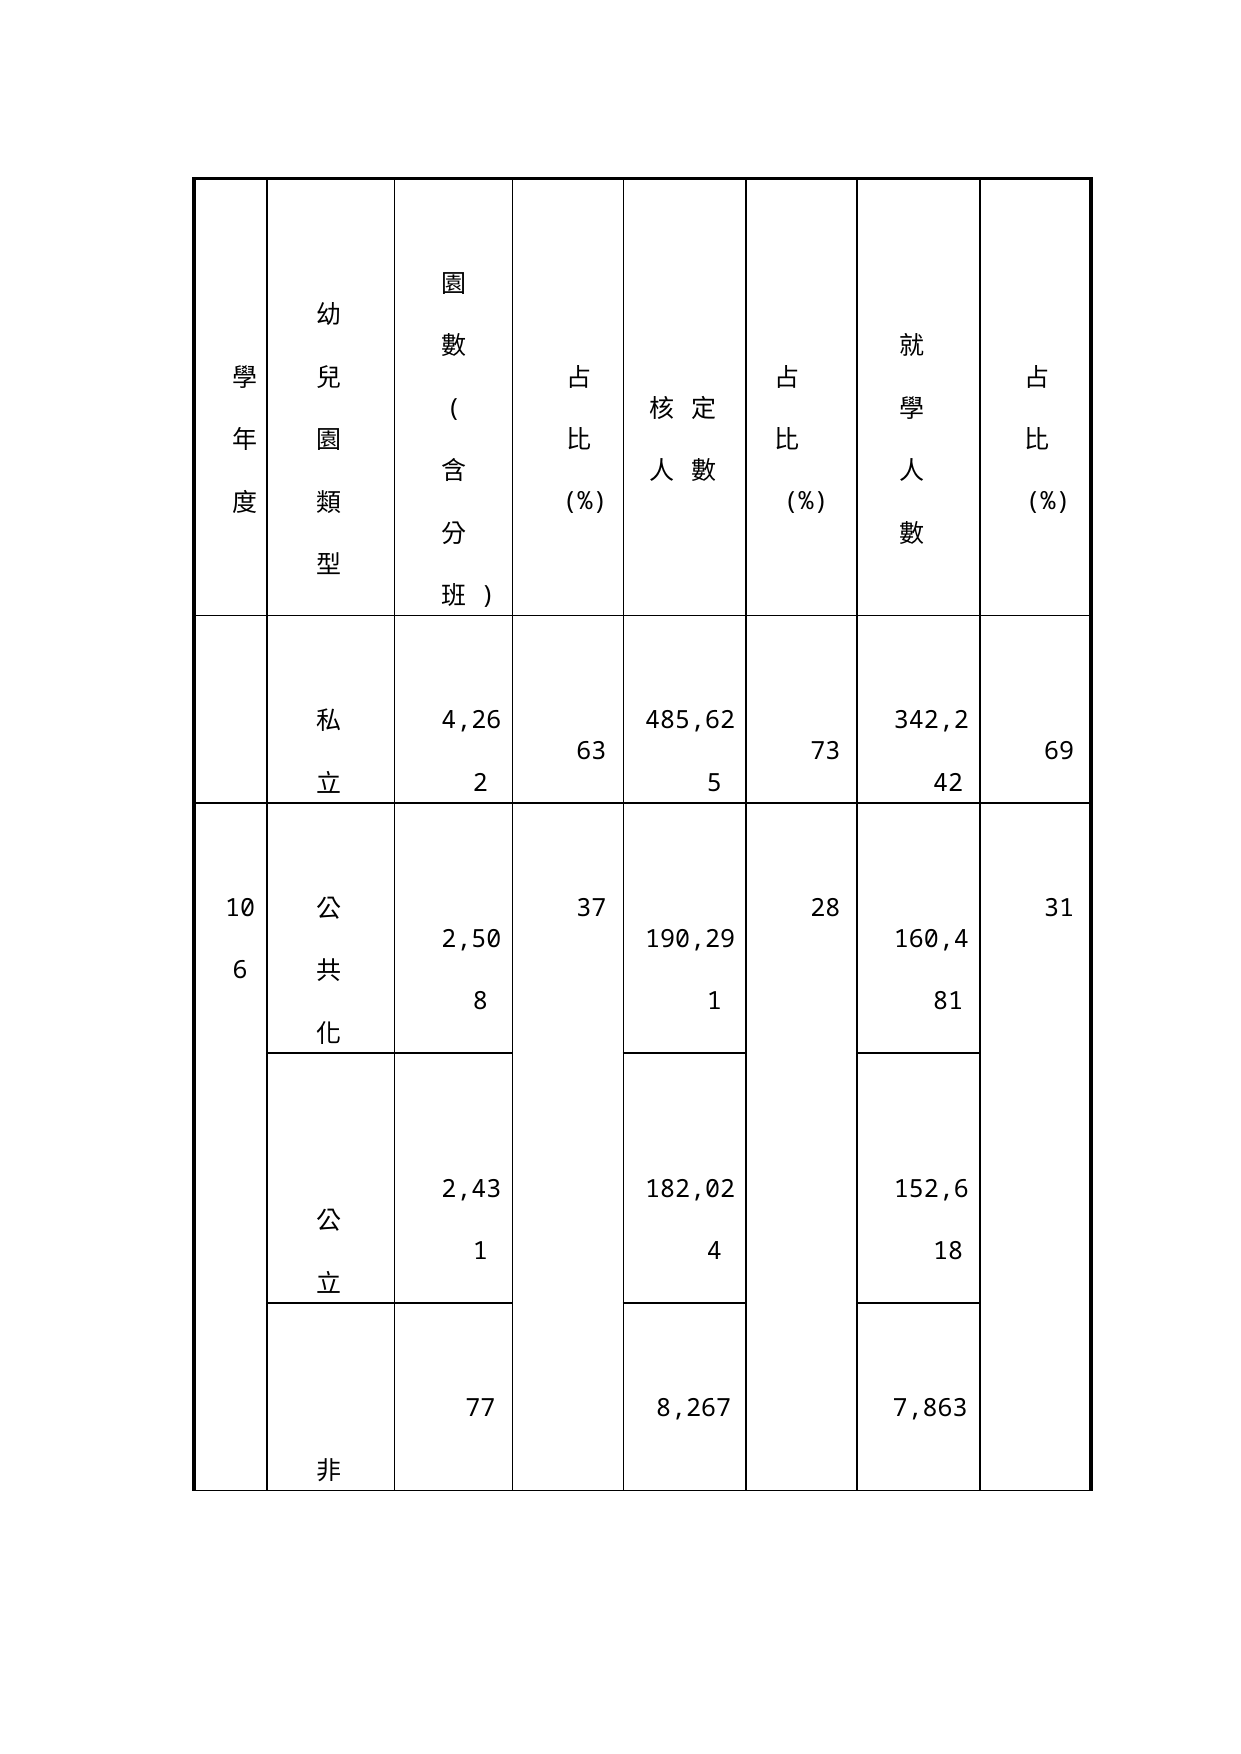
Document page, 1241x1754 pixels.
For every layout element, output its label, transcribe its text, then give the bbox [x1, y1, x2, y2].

table_header 園數(含分班) [395, 180, 512, 615]
table_cell 31 [981, 804, 1089, 1490]
table_cell 485,625 [624, 616, 745, 802]
table_cell 182,024 [624, 1054, 745, 1302]
table_cell 私立 [268, 616, 394, 802]
table_cell 73 [747, 616, 856, 802]
table_cell 160,481 [858, 804, 979, 1052]
table_cell 152,618 [858, 1054, 979, 1302]
table_header 占比(%) [747, 180, 856, 615]
table_cell 公共化 [268, 804, 394, 1052]
table_header 就學人數 [858, 180, 979, 615]
table_header 占比(%) [981, 180, 1089, 615]
table_header 占比(%) [513, 180, 623, 615]
table_cell 77 [395, 1304, 512, 1490]
table_cell 37 [513, 804, 623, 1490]
table_cell 63 [513, 616, 623, 802]
table_cell 2,508 [395, 804, 512, 1052]
table_cell 342,242 [858, 616, 979, 802]
table_header 核定人數 [624, 180, 745, 615]
table_cell 2,431 [395, 1054, 512, 1302]
table_cell 7,863 [858, 1304, 979, 1490]
table_cell 106 [196, 804, 266, 1490]
table_cell 69 [981, 616, 1089, 802]
table_header 學年度 [196, 180, 266, 615]
table_cell 非 [268, 1304, 394, 1490]
table_cell 28 [747, 804, 856, 1490]
table_cell 公立 [268, 1054, 394, 1302]
table_cell 4,262 [395, 616, 512, 802]
table_cell 8,267 [624, 1304, 745, 1490]
table_header 幼兒園類型 [268, 180, 394, 615]
table_cell 190,291 [624, 804, 745, 1052]
table_cell [196, 616, 266, 802]
